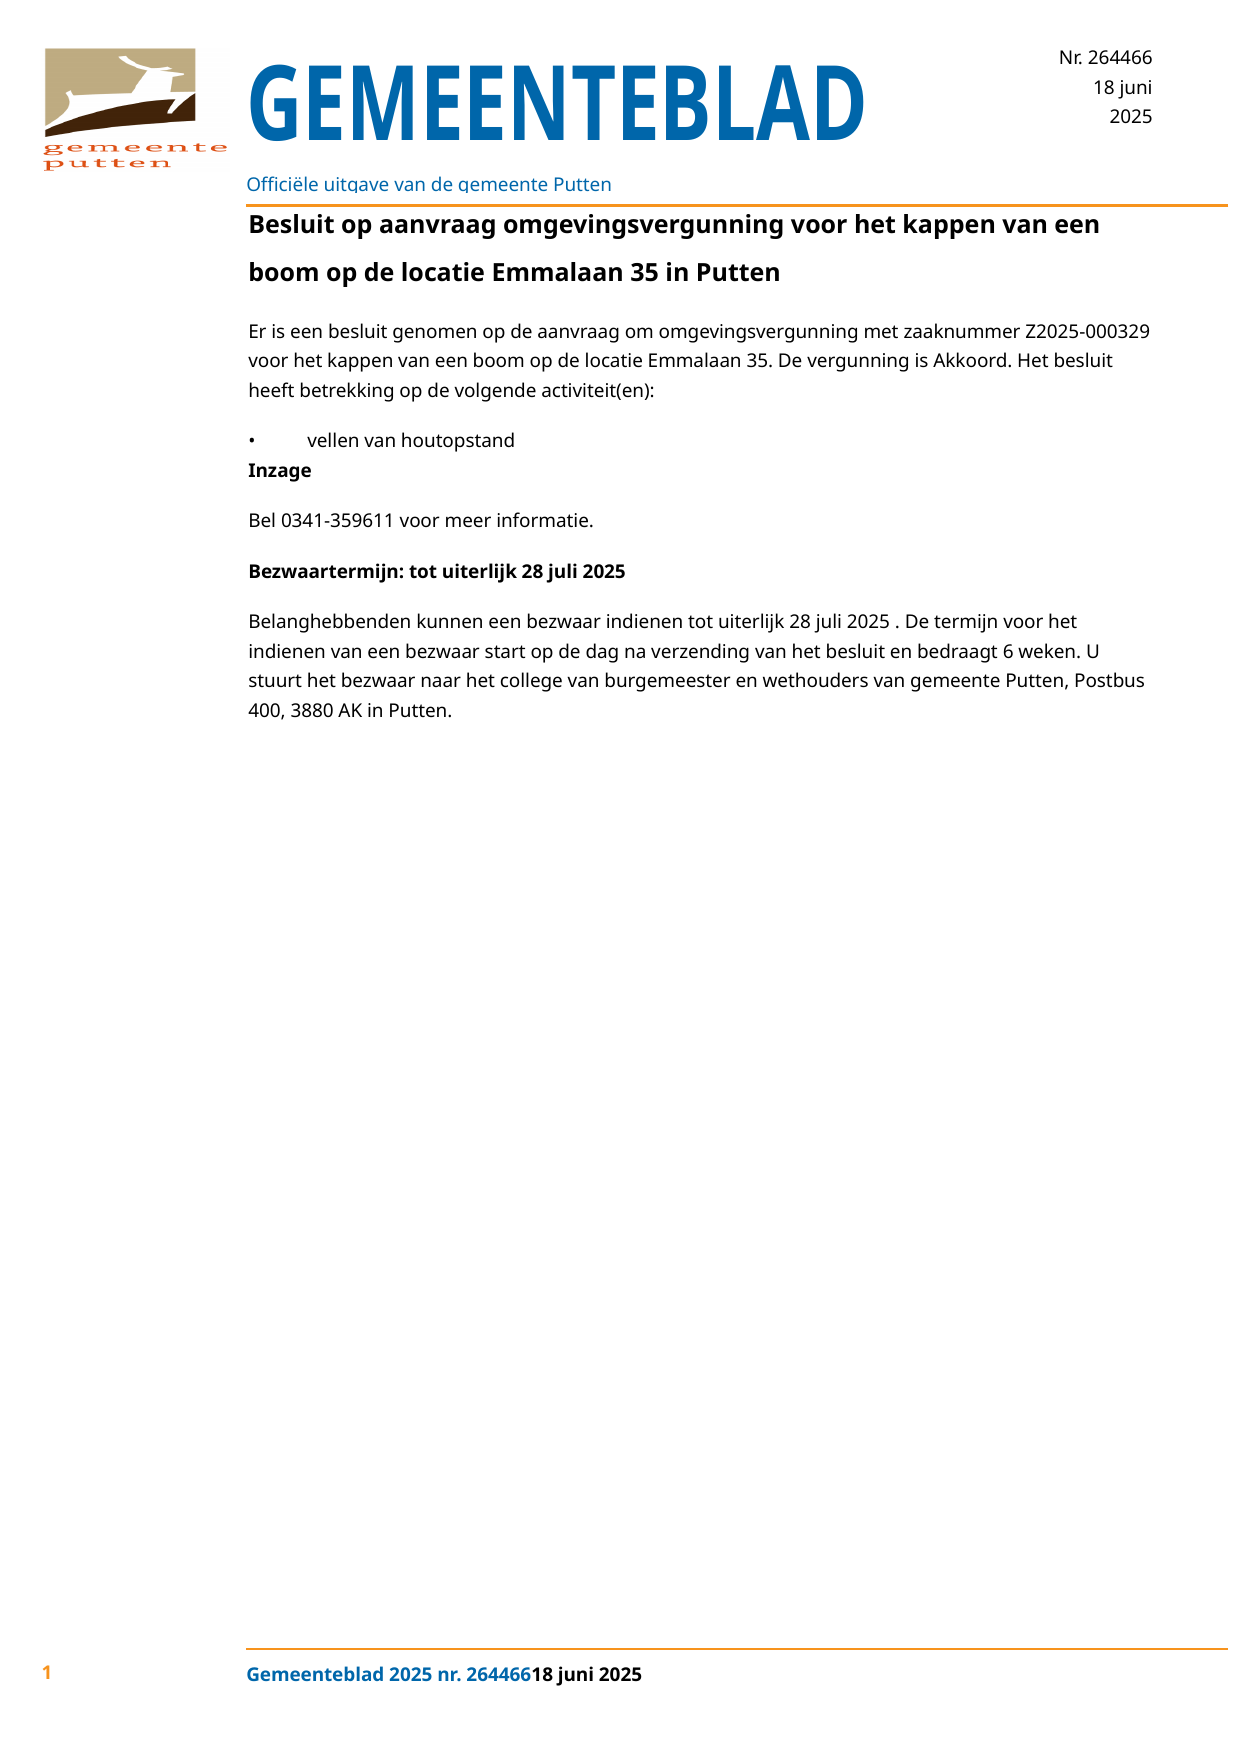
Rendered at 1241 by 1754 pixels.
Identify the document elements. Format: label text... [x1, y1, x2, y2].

text Bel 0341-359611 voor meer informatie. [248, 507, 1152, 533]
text Er is een besluit genomen op de aanvraag om omgevingsvergunning met zaaknummer Z2025-000329 voor het kappen van een boom op de locatie Emmalaan 35. De vergunning is Akkoord. Het besluit heeft betrekking op de volgende activiteit(en): [248, 318, 1152, 403]
picture [41, 47, 231, 172]
text Belanghebbenden kunnen een bezwaar indienen tot uiterlijk 28 juli 2025 . De termijn voor het indienen van een bezwaar start op de dag na verzending van het besluit en bedraagt 6 weken. U stuurt het bezwaar naar het college van burgemeester en wethouders van gemeente Putten, Postbus 400, 3880 AK in Putten. [248, 608, 1152, 723]
text Bezwaartermijn: tot uiterlijk 28 juli 2025 [248, 558, 1152, 584]
text Besluit op aanvraag omgevingsvergunning voor het kappen van een boom op de locatie Emmalaan 35 in Putten [248, 207, 1152, 288]
list vellen van houtopstand [248, 427, 1152, 453]
text Inzage [248, 457, 1152, 483]
